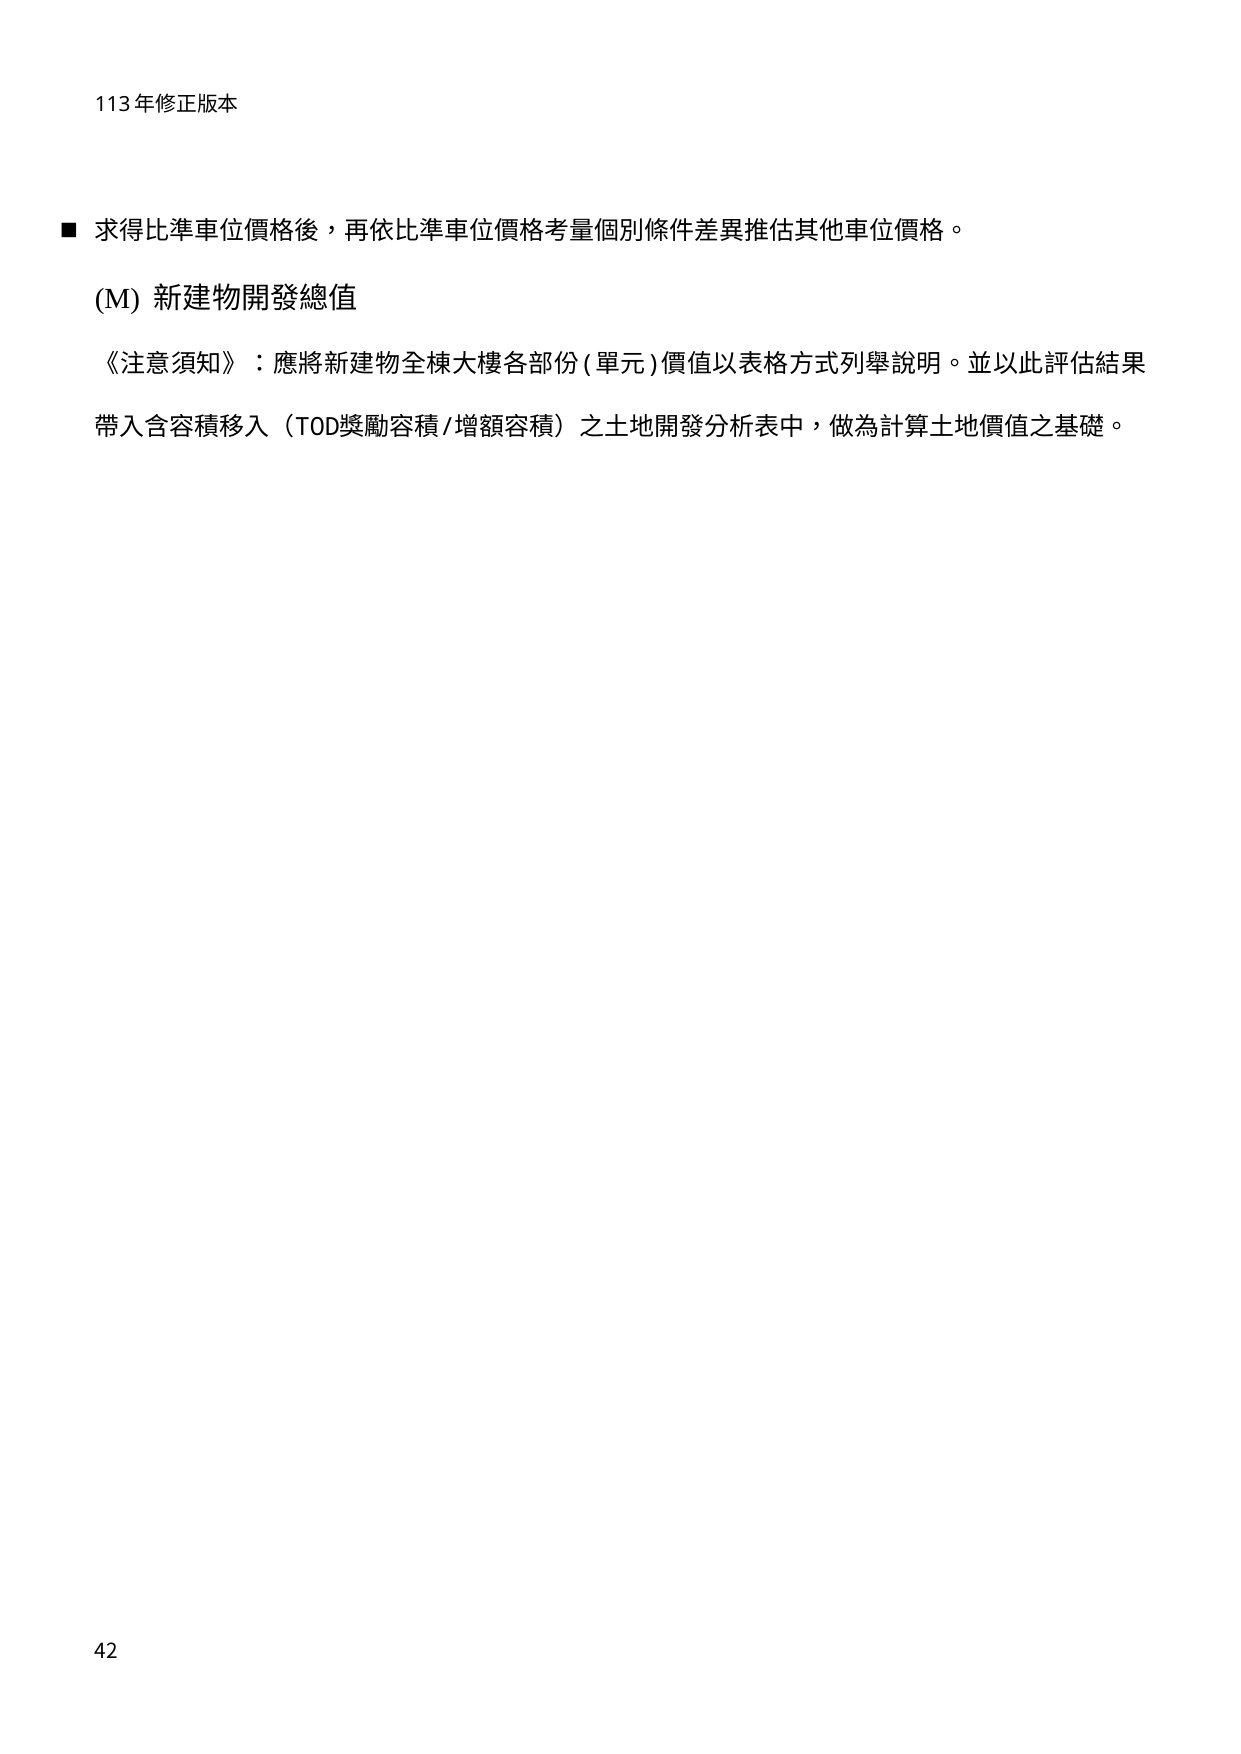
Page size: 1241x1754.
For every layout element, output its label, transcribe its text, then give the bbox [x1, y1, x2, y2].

text 《注意須知》：應將新建物全棟大樓各部份(單元)價值以表格方式列舉說明。並以此評估結果帶入含容積移入（TOD獎勵容積/增額容積）之土地開發分析表中，做為計算土地價值之基礎。 [94, 320, 1146, 445]
list 求得比準車位價格後，再依比準車位價格考量個別條件差異推估其他車位價格。 [59, 187, 1146, 249]
list 新建物開發總值 [94, 254, 1146, 316]
